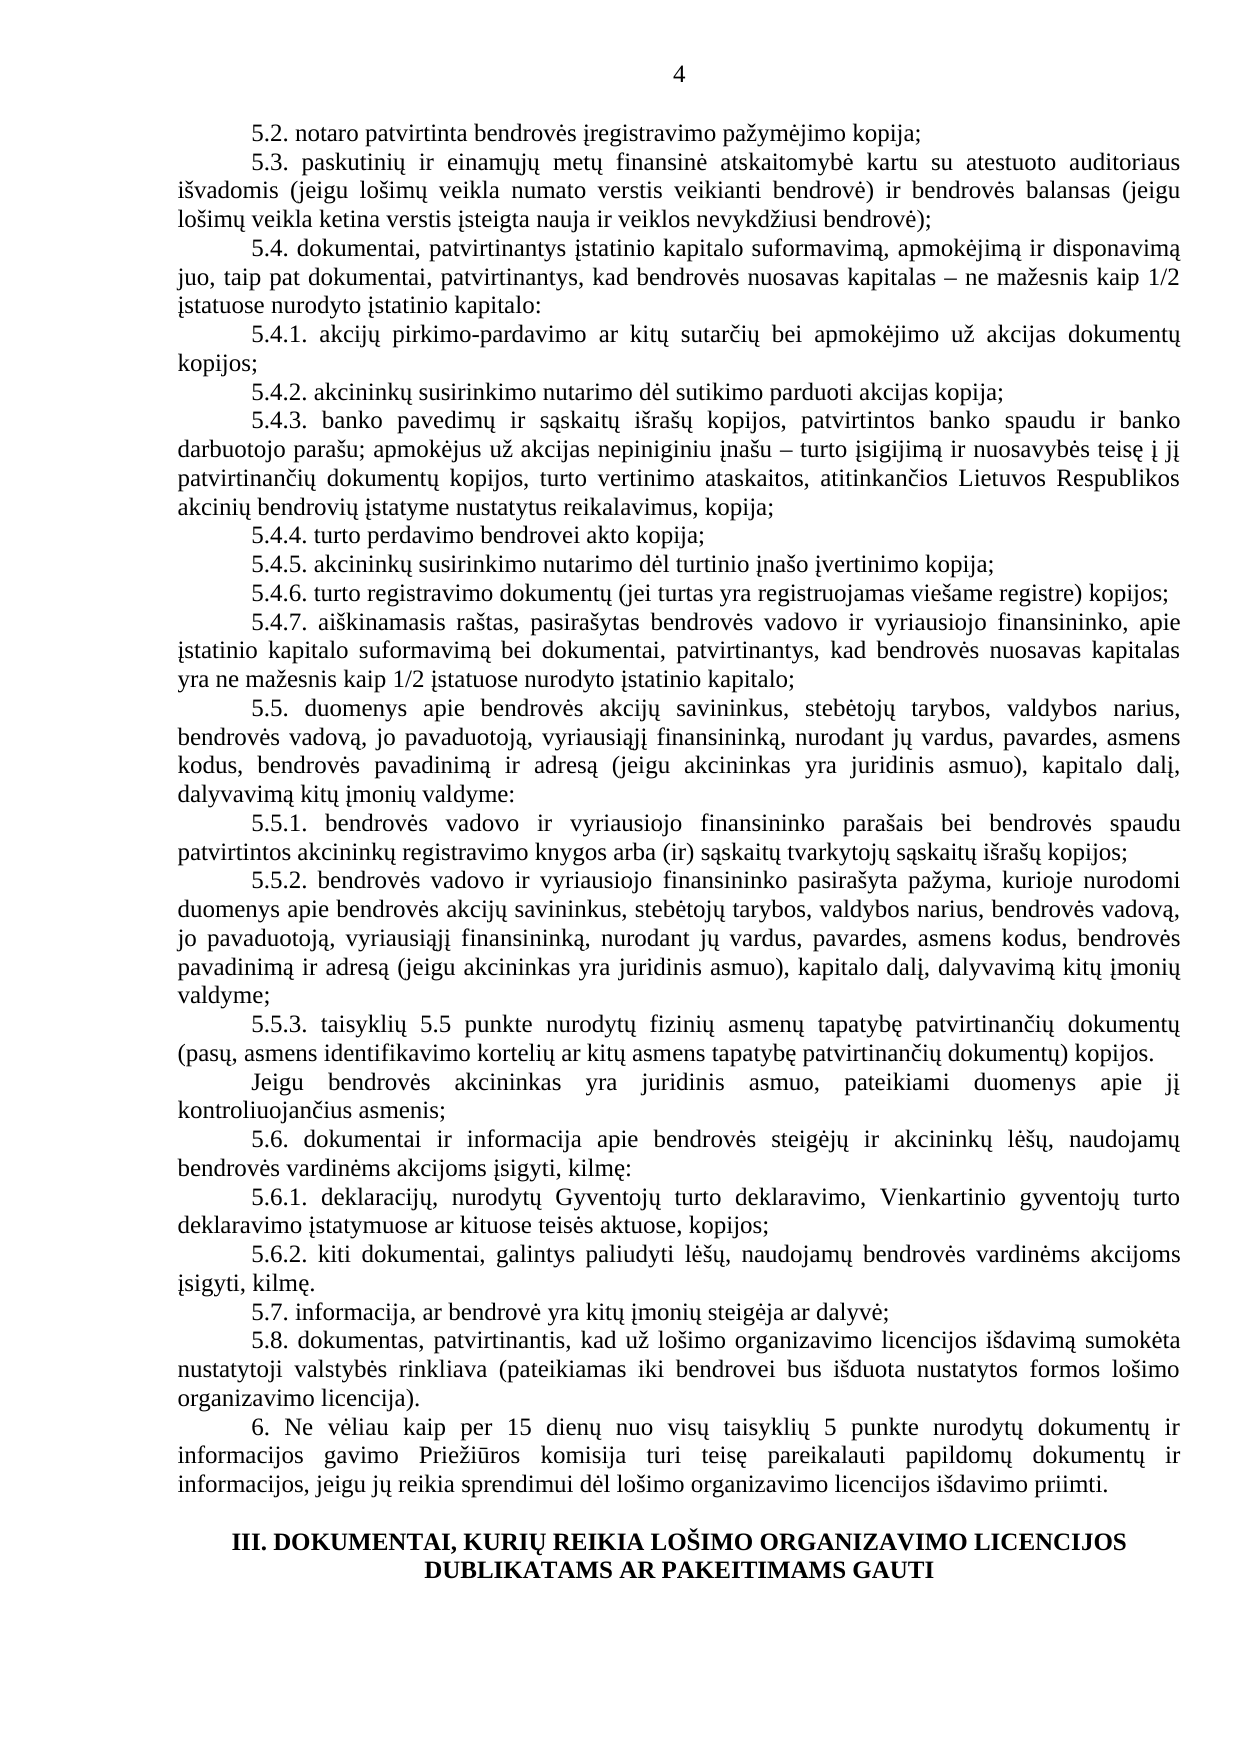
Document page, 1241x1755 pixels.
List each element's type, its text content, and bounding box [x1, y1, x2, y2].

text 5.4.6. turto registravimo dokumentų (jei turtas yra registruojamas viešame registre) kopijos; [177, 578, 1181, 607]
text 5.4.2. akcininkų susirinkimo nutarimo dėl sutikimo parduoti akcijas kopija; [177, 377, 1181, 406]
text 5.4.1. akcijų pirkimo-pardavimo ar kitų sutarčių bei apmokėjimo už akcijas dokumentų kopijos; [177, 319, 1181, 377]
text Jeigu bendrovės akcininkas yra juridinis asmuo, pateikiami duomenys apie jį kontroliuojančius asmenis; [177, 1067, 1181, 1124]
text 6. Ne vėliau kaip per 15 dienų nuo visų taisyklių 5 punkte nurodytų dokumentų ir informacijos gavimo Priežiūros komisija turi teisę pareikalauti papildomų dokumentų ir informacijos, jeigu jų reikia sprendimui dėl lošimo organizavimo licencijos išdavimo priimti. [177, 1412, 1181, 1498]
text 5.4.3. banko pavedimų ir sąskaitų išrašų kopijos, patvirtintos banko spaudu ir banko darbuotojo parašu; apmokėjus už akcijas nepiniginiu įnašu – turto įsigijimą ir nuosavybės teisę į jį patvirtinančių dokumentų kopijos, turto vertinimo ataskaitos, atitinkančios Lietuvos Respublikos akcinių bendrovių įstatyme nustatytus reikalavimus, kopija; [177, 406, 1181, 521]
text 5.6.2. kiti dokumentai, galintys paliudyti lėšų, naudojamų bendrovės vardinėms akcijoms įsigyti, kilmę. [177, 1239, 1181, 1297]
text III. DOKUMENTAI, KURIŲ REIKIA LOŠIMO ORGANIZAVIMO LICENCIJOS DUBLIKATAMS AR PAKEITIMAMS GAUTI [177, 1527, 1181, 1584]
text 5.5.3. taisyklių 5.5 punkte nurodytų fizinių asmenų tapatybę patvirtinančių dokumentų (pasų, asmens identifikavimo kortelių ar kitų asmens tapatybę patvirtinančių dokumentų) kopijos. [177, 1009, 1181, 1067]
text 5.4.5. akcininkų susirinkimo nutarimo dėl turtinio įnašo įvertinimo kopija; [177, 549, 1181, 578]
text 5.8. dokumentas, patvirtinantis, kad už lošimo organizavimo licencijos išdavimą sumokėta nustatytoji valstybės rinkliava (pateikiamas iki bendrovei bus išduota nustatytos formos lošimo organizavimo licencija). [177, 1326, 1181, 1412]
text 5.5. duomenys apie bendrovės akcijų savininkus, stebėtojų tarybos, valdybos narius, bendrovės vadovą, jo pavaduotoją, vyriausiąjį finansininką, nurodant jų vardus, pavardes, asmens kodus, bendrovės pavadinimą ir adresą (jeigu akcininkas yra juridinis asmuo), kapitalo dalį, dalyvavimą kitų įmonių valdyme: [177, 693, 1181, 808]
text 5.3. paskutinių ir einamųjų metų finansinė atskaitomybė kartu su atestuoto auditoriaus išvadomis (jeigu lošimų veikla numato verstis veikianti bendrovė) ir bendrovės balansas (jeigu lošimų veikla ketina verstis įsteigta nauja ir veiklos nevykdžiusi bendrovė); [177, 147, 1181, 233]
text 5.6.1. deklaracijų, nurodytų Gyventojų turto deklaravimo, Vienkartinio gyventojų turto deklaravimo įstatymuose ar kituose teisės aktuose, kopijos; [177, 1182, 1181, 1239]
text 5.7. informacija, ar bendrovė yra kitų įmonių steigėja ar dalyvė; [177, 1297, 1181, 1326]
text 5.4. dokumentai, patvirtinantys įstatinio kapitalo suformavimą, apmokėjimą ir disponavimą juo, taip pat dokumentai, patvirtinantys, kad bendrovės nuosavas kapitalas – ne mažesnis kaip 1/2 įstatuose nurodyto įstatinio kapitalo: [177, 233, 1181, 319]
text 5.4.7. aiškinamasis raštas, pasirašytas bendrovės vadovo ir vyriausiojo finansininko, apie įstatinio kapitalo suformavimą bei dokumentai, patvirtinantys, kad bendrovės nuosavas kapitalas yra ne mažesnis kaip 1/2 įstatuose nurodyto įstatinio kapitalo; [177, 607, 1181, 693]
text 5.6. dokumentai ir informacija apie bendrovės steigėjų ir akcininkų lėšų, naudojamų bendrovės vardinėms akcijoms įsigyti, kilmę: [177, 1124, 1181, 1182]
text 5.5.2. bendrovės vadovo ir vyriausiojo finansininko pasirašyta pažyma, kurioje nurodomi duomenys apie bendrovės akcijų savininkus, stebėtojų tarybos, valdybos narius, bendrovės vadovą, jo pavaduotoją, vyriausiąjį finansininką, nurodant jų vardus, pavardes, asmens kodus, bendrovės pavadinimą ir adresą (jeigu akcininkas yra juridinis asmuo), kapitalo dalį, dalyvavimą kitų įmonių valdyme; [177, 866, 1181, 1009]
text 5.5.1. bendrovės vadovo ir vyriausiojo finansininko parašais bei bendrovės spaudu patvirtintos akcininkų registravimo knygos arba (ir) sąskaitų tvarkytojų sąskaitų išrašų kopijos; [177, 808, 1181, 866]
text 5.2. notaro patvirtinta bendrovės įregistravimo pažymėjimo kopija; [177, 118, 1181, 147]
text 5.4.4. turto perdavimo bendrovei akto kopija; [177, 521, 1181, 549]
